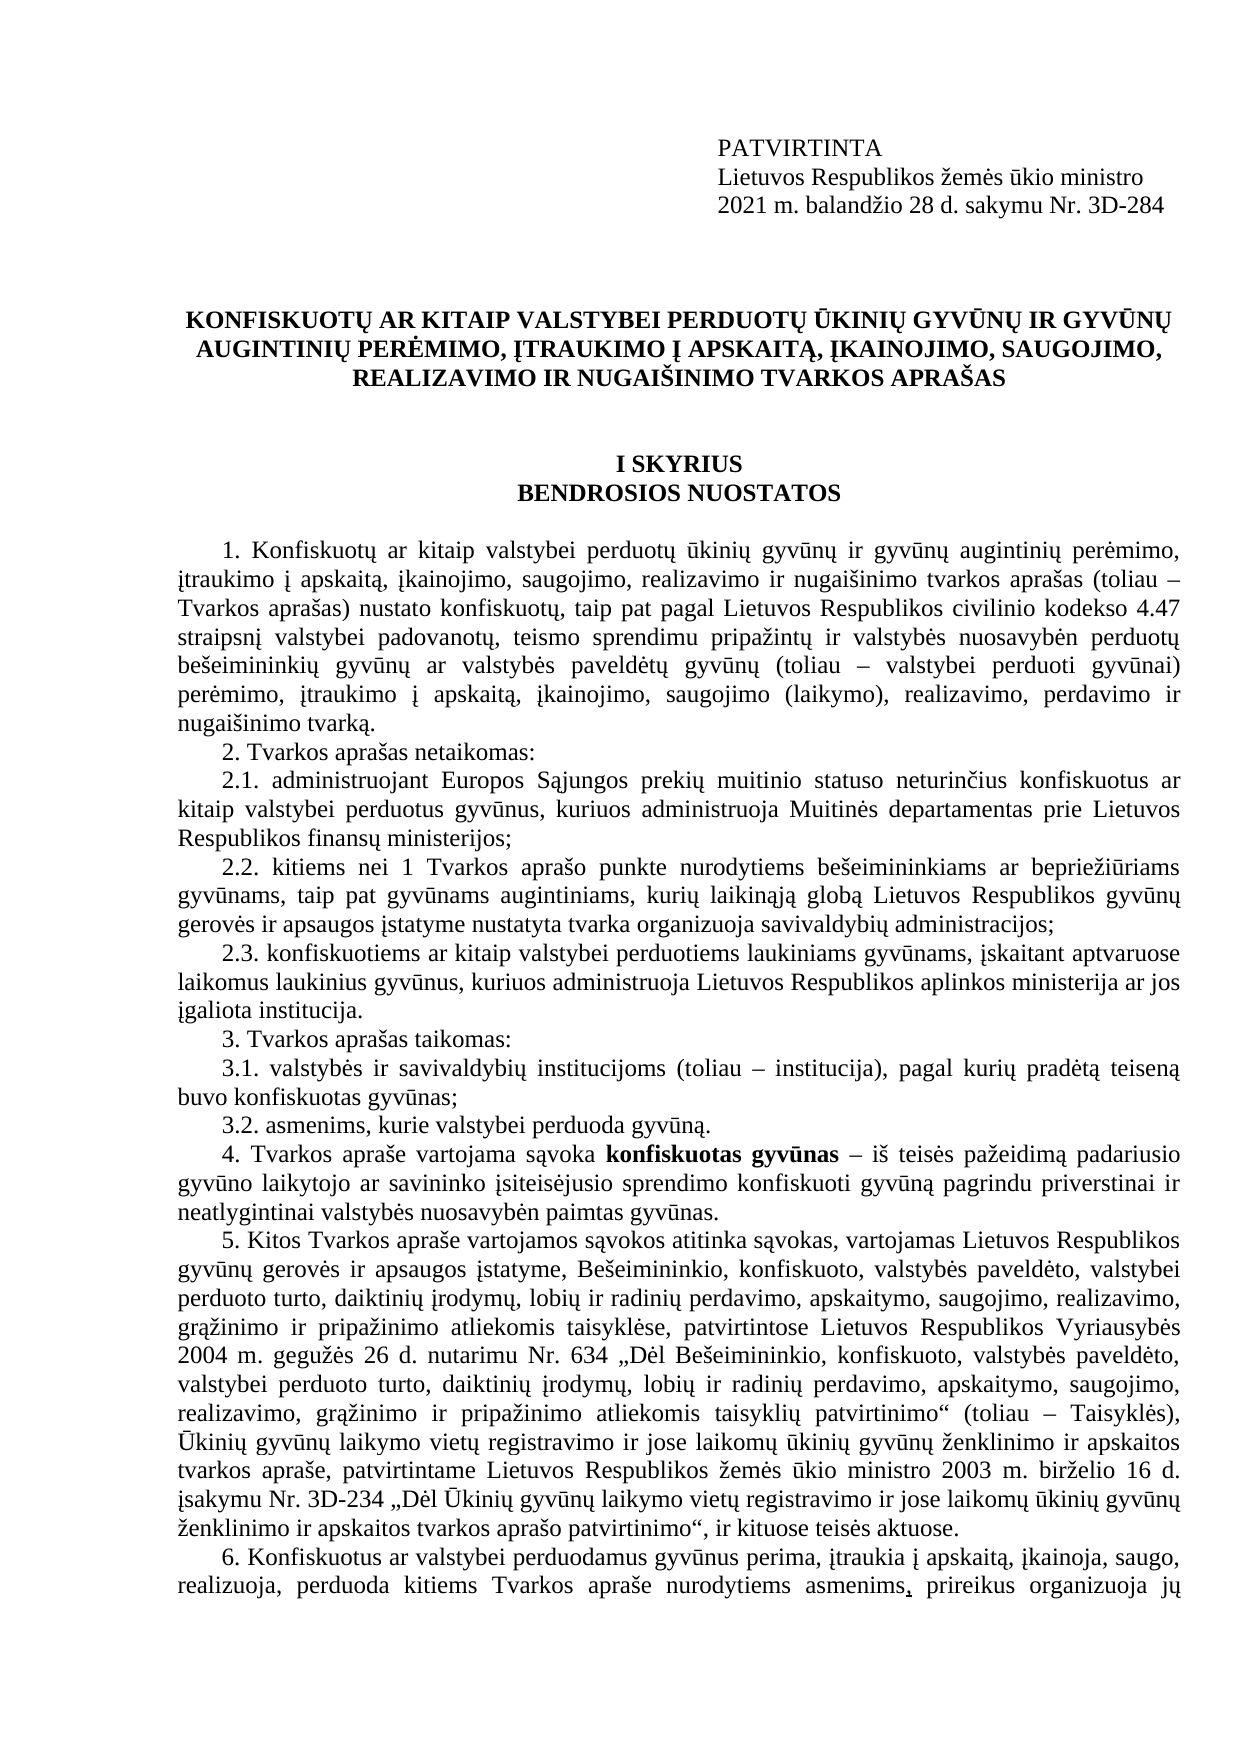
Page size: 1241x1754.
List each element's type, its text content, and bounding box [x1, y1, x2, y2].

text 3. Tvarkos aprašas taikomas: [177, 1024, 1181, 1053]
text KONFISKUOTŲ AR KITAIP VALSTYBEI PERDUOTŲ ŪKINIŲ GYVŪNŲ IR GYVŪNŲ AUGINTINIŲ PERĖMIMO, ĮTRAUKIMO Į APSKAITĄ, ĮKAINOJIMO, SAUGOJIMO, REALIZAVIMO IR NUGAIŠINIMO TVARKOS APRAŠAS [177, 305, 1181, 392]
text PATVIRTINTA [717, 133, 1181, 162]
text 2. Tvarkos aprašas netaikomas: [177, 737, 1181, 765]
text 4. Tvarkos apraše vartojama sąvoka konfiskuotas gyvūnas – iš teisės pažeidimą padariusio gyvūno laikytojo ar savininko įsiteisėjusio sprendimo konfiskuoti gyvūną pagrindu priverstinai ir neatlygintinai valstybės nuosavybėn paimtas gyvūnas. [177, 1139, 1181, 1225]
text 5. Kitos Tvarkos apraše vartojamos sąvokos atitinka sąvokas, vartojamas Lietuvos Respublikos gyvūnų gerovės ir apsaugos įstatyme, Bešeimininkio, konfiskuoto, valstybės paveldėto, valstybei perduoto turto, daiktinių įrodymų, lobių ir radinių perdavimo, apskaitymo, saugojimo, realizavimo, grąžinimo ir pripažinimo atliekomis taisyklėse, patvirtintose Lietuvos Respublikos Vyriausybės 2004 m. gegužės 26 d. nutarimu Nr. 634 „Dėl Bešeimininkio, konfiskuoto, valstybės paveldėto, valstybei perduoto turto, daiktinių įrodymų, lobių ir radinių perdavimo, apskaitymo, saugojimo, realizavimo, grąžinimo ir pripažinimo atliekomis taisyklių patvirtinimo“ (toliau – Taisyklės), Ūkinių gyvūnų laikymo vietų registravimo ir jose laikomų ūkinių gyvūnų ženklinimo ir apskaitos tvarkos apraše, patvirtintame Lietuvos Respublikos žemės ūkio ministro 2003 m. birželio 16 d. įsakymu Nr. 3D-234 „Dėl Ūkinių gyvūnų laikymo vietų registravimo ir jose laikomų ūkinių gyvūnų ženklinimo ir apskaitos tvarkos aprašo patvirtinimo“, ir kituose teisės aktuose. [177, 1225, 1181, 1542]
text 2.1. administruojant Europos Sąjungos prekių muitinio statuso neturinčius konfiskuotus ar kitaip valstybei perduotus gyvūnus, kuriuos administruoja Muitinės departamentas prie Lietuvos Respublikos finansų ministerijos; [177, 765, 1181, 852]
text Lietuvos Respublikos žemės ūkio ministro [717, 162, 1181, 190]
text I SKYRIUS [177, 449, 1181, 478]
text 3.2. asmenims, kurie valstybei perduoda gyvūną. [177, 1110, 1181, 1139]
text Bendrosios nuostatos [177, 478, 1181, 507]
text 1. Konfiskuotų ar kitaip valstybei perduotų ūkinių gyvūnų ir gyvūnų augintinių perėmimo, įtraukimo į apskaitą, įkainojimo, saugojimo, realizavimo ir nugaišinimo tvarkos aprašas (toliau – Tvarkos aprašas) nustato konfiskuotų, taip pat pagal Lietuvos Respublikos civilinio kodekso 4.47 straipsnį valstybei padovanotų, teismo sprendimu pripažintų ir valstybės nuosavybėn perduotų bešeimininkių gyvūnų ar valstybės paveldėtų gyvūnų (toliau – valstybei perduoti gyvūnai) perėmimo, įtraukimo į apskaitą, įkainojimo, saugojimo (laikymo), realizavimo, perdavimo ir nugaišinimo tvarką. [177, 535, 1181, 737]
text 2.2. kitiems nei 1 Tvarkos aprašo punkte nurodytiems bešeimininkiams ar bepriežiūriams gyvūnams, taip pat gyvūnams augintiniams, kurių laikinąją globą Lietuvos Respublikos gyvūnų gerovės ir apsaugos įstatyme nustatyta tvarka organizuoja savivaldybių administracijos; [177, 852, 1181, 938]
text 3.1. valstybės ir savivaldybių institucijoms (toliau – institucija), pagal kurių pradėtą teiseną buvo konfiskuotas gyvūnas; [177, 1053, 1181, 1110]
text 2021 m. balandžio 28 d. sakymu Nr. 3D-284 [717, 190, 1181, 219]
text 2.3. konfiskuotiems ar kitaip valstybei perduotiems laukiniams gyvūnams, įskaitant aptvaruose laikomus laukinius gyvūnus, kuriuos administruoja Lietuvos Respublikos aplinkos ministerija ar jos įgaliota institucija. [177, 938, 1181, 1024]
text 6. Konfiskuotus ar valstybei perduodamus gyvūnus perima, įtraukia į apskaitą, įkainoja, saugo, realizuoja, perduoda kitiems Tvarkos apraše nurodytiems asmenims, prireikus organizuoja jų [177, 1542, 1181, 1599]
